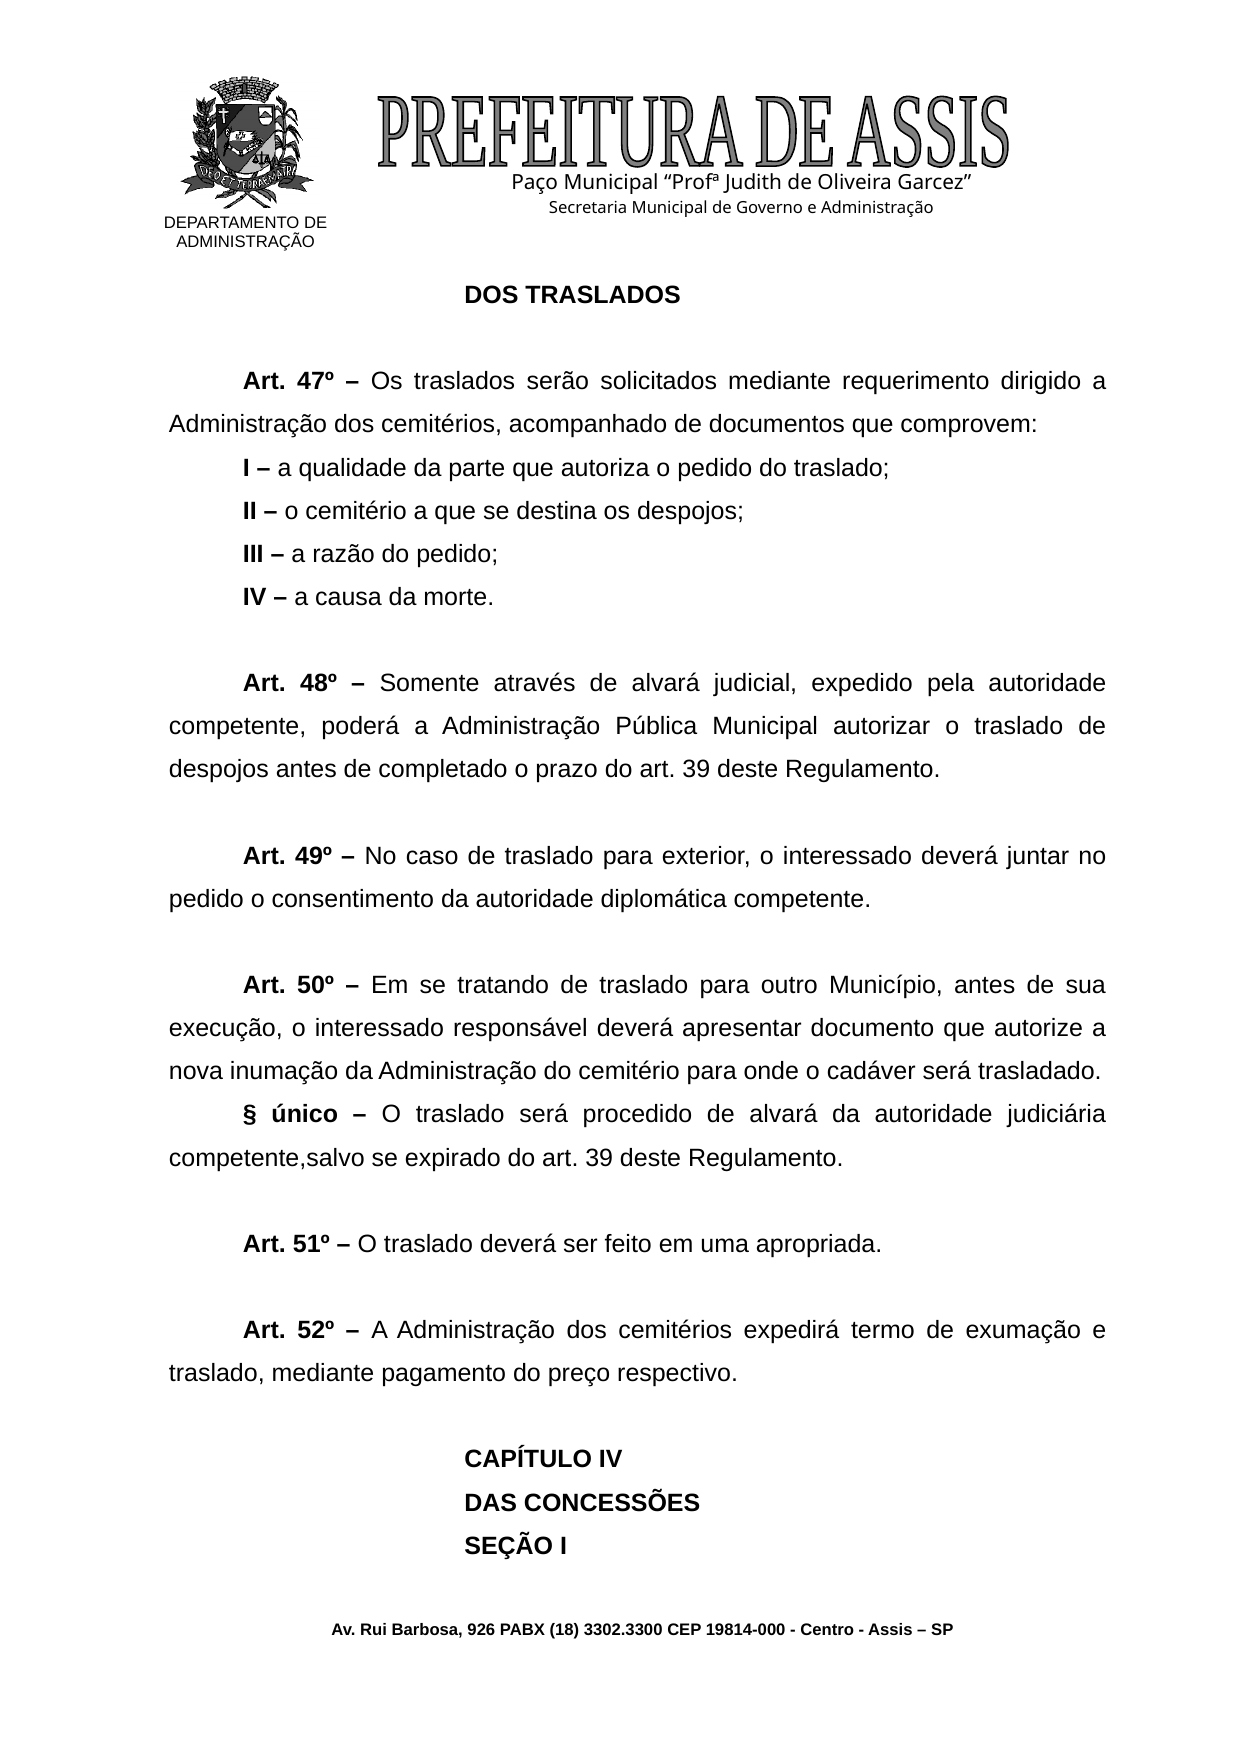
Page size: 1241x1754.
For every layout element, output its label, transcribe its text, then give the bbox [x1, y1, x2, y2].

text IV – a causa da morte. [169, 582, 1107, 611]
text III – a razão do pedido; [169, 539, 1107, 567]
text Art. 48º – Somente através de alvará judicial, expedido pela autoridade competente, poderá a Administração Pública Municipal autorizar o traslado de despojos antes de completado o prazo do art. 39 deste Regulamento. [169, 668, 1107, 783]
text Art. 51º – O traslado deverá ser feito em uma apropriada. [169, 1229, 1107, 1257]
text § único – O traslado será procedido de alvará da autoridade judiciária competente,salvo se expirado do art. 39 deste Regulamento. [169, 1099, 1107, 1171]
text Art. 50º – Em se tratando de traslado para outro Município, antes de sua execução, o interessado responsável deverá apresentar documento que autorize a nova inumação da Administração do cemitério para onde o cadáver será trasladado. [169, 970, 1107, 1085]
text I – a qualidade da parte que autoriza o pedido do traslado; [169, 452, 1107, 481]
text Art. 52º – A Administração dos cemitérios expedirá termo de exumação e traslado, mediante pagamento do preço respectivo. [169, 1315, 1107, 1387]
text Art. 49º – No caso de traslado para exterior, o interessado deverá juntar no pedido o consentimento da autoridade diplomática competente. [169, 841, 1107, 912]
text DAS CONCESSÕES [169, 1487, 1107, 1516]
text II – o cemitério a que se destina os despojos; [169, 496, 1107, 524]
text CAPÍTULO IV [169, 1444, 1107, 1473]
text DOS TRASLADOS [169, 280, 1107, 309]
text Art. 47º – Os traslados serão solicitados mediante requerimento dirigido a Administração dos cemitérios, acompanhado de documentos que comprovem: [169, 366, 1107, 438]
text SEÇÃO I [169, 1531, 1107, 1559]
